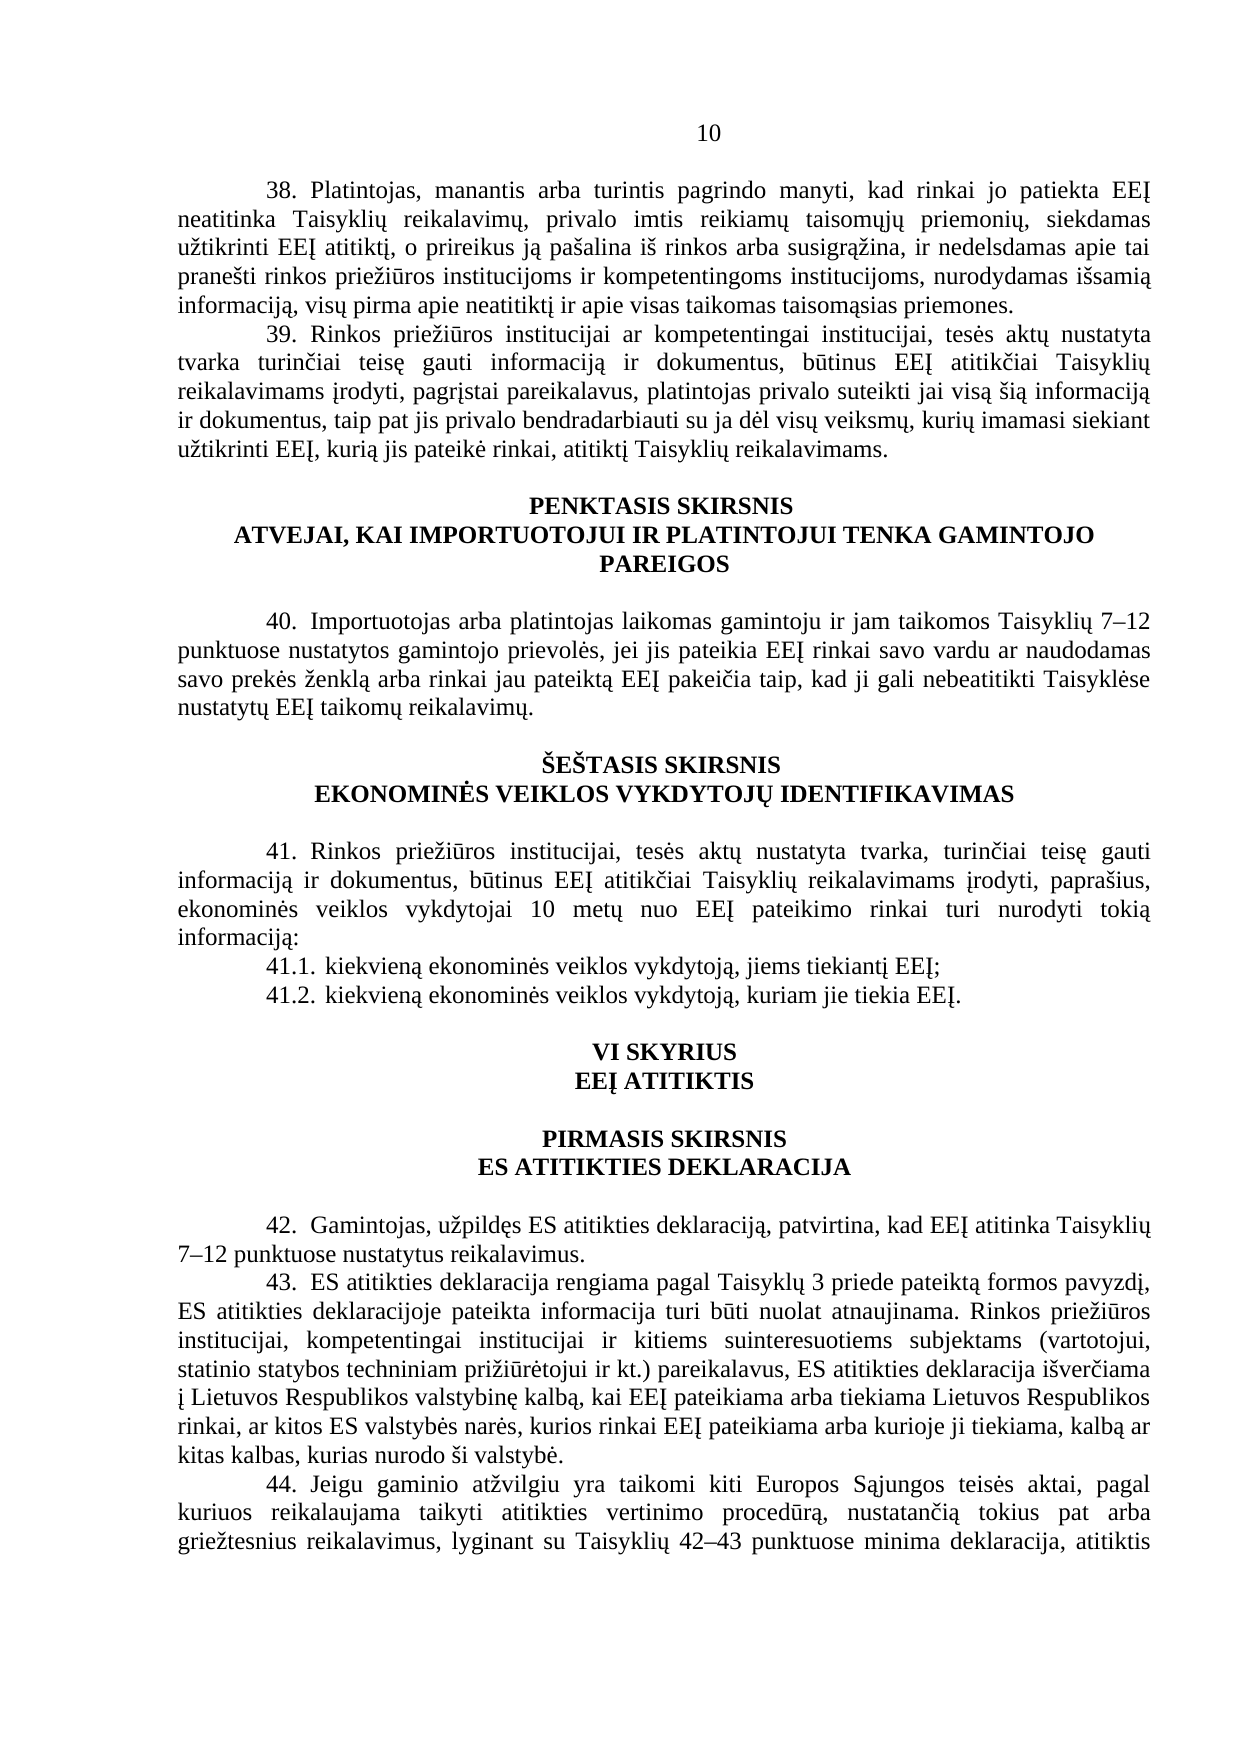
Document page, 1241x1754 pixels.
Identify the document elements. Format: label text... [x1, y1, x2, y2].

text VI SKYRIUS [177, 1037, 1152, 1066]
text PENKTASIS SKIRSNIS [177, 491, 1152, 520]
text 42. Gamintojas, užpildęs ES atitikties deklaraciją, patvirtina, kad EEĮ atitinka Taisyklių 7–12 punktuose nustatytus reikalavimus. [177, 1210, 1152, 1267]
text pirmasis skirsnis [177, 1124, 1152, 1152]
text Ekonominės veiklos vykdytojų identifikavimas [177, 779, 1152, 807]
text 40. Importuotojas arba platintojas laikomas gamintoju ir jam taikomos Taisyklių 7–12 punktuose nustatytos gamintojo prievolės, jei jis pateikia EEĮ rinkai savo vardu ar naudodamas savo prekės ženklą arba rinkai jau pateiktą EEĮ pakeičia taip, kad ji gali nebeatitikti Taisyklėse nustatytų EEĮ taikomų reikalavimų. [177, 606, 1152, 721]
text 38. Platintojas, manantis arba turintis pagrindo manyti, kad rinkai jo patiekta EEĮ neatitinka Taisyklių reikalavimų, privalo imtis reikiamų taisomųjų priemonių, siekdamas užtikrinti EEĮ atitiktį, o prireikus ją pašalina iš rinkos arba susigrąžina, ir nedelsdamas apie tai pranešti rinkos priežiūros institucijoms ir kompetentingoms institucijoms, nurodydamas išsamią informaciją, visų pirma apie neatitiktį ir apie visas taikomas taisomąsias priemones. [177, 175, 1152, 319]
text EEĮ atitiktis [177, 1066, 1152, 1095]
text Atvejai, kai importuotojui ir platintojui tenka gamintojo pareigos [177, 520, 1152, 577]
text 39. Rinkos priežiūros institucijai ar kompetentingai institucijai, tesės aktų nustatyta tvarka turinčiai teisę gauti informaciją ir dokumentus, būtinus EEĮ atitikčiai Taisyklių reikalavimams įrodyti, pagrįstai pareikalavus, platintojas privalo suteikti jai visą šią informaciją ir dokumentus, taip pat jis privalo bendradarbiauti su ja dėl visų veiksmų, kurių imamasi siekiant užtikrinti EEĮ, kurią jis pateikė rinkai, atitiktį Taisyklių reikalavimams. [177, 319, 1152, 462]
text 43. ES atitikties deklaracija rengiama pagal Taisyklų 3 priede pateiktą formos pavyzdį, ES atitikties deklaracijoje pateikta informacija turi būti nuolat atnaujinama. Rinkos priežiūros institucijai, kompetentingai institucijai ir kitiems suinteresuotiems subjektams (vartotojui, statinio statybos techniniam prižiūrėtojui ir kt.) pareikalavus, ES atitikties deklaracija išverčiama į Lietuvos Respublikos valstybinę kalbą, kai EEĮ pateikiama arba tiekiama Lietuvos Respublikos rinkai, ar kitos ES valstybės narės, kurios rinkai EEĮ pateikiama arba kurioje ji tiekiama, kalbą ar kitas kalbas, kurias nurodo ši valstybė. [177, 1267, 1152, 1469]
text 41. Rinkos priežiūros institucijai, tesės aktų nustatyta tvarka, turinčiai teisę gauti informaciją ir dokumentus, būtinus EEĮ atitikčiai Taisyklių reikalavimams įrodyti, paprašius, ekonominės veiklos vykdytojai 10 metų nuo EEĮ pateikimo rinkai turi nurodyti tokią informaciją: [177, 836, 1152, 951]
text 44. Jeigu gaminio atžvilgiu yra taikomi kiti Europos Sąjungos teisės aktai, pagal kuriuos reikalaujama taikyti atitikties vertinimo procedūrą, nustatančią tokius pat arba griežtesnius reikalavimus, lyginant su Taisyklių 42–43 punktuose minima deklaracija, atitiktis [177, 1469, 1152, 1555]
text ŠEŠTASIS SKIRSNIS [177, 750, 1152, 779]
text 41.1. kiekvieną ekonominės veiklos vykdytoją, jiems tiekiantį EEĮ; [177, 951, 1152, 980]
text 41.2. kiekvieną ekonominės veiklos vykdytoją, kuriam jie tiekia EEĮ. [177, 980, 1152, 1009]
text ES atitikties deklaracija [177, 1152, 1152, 1181]
